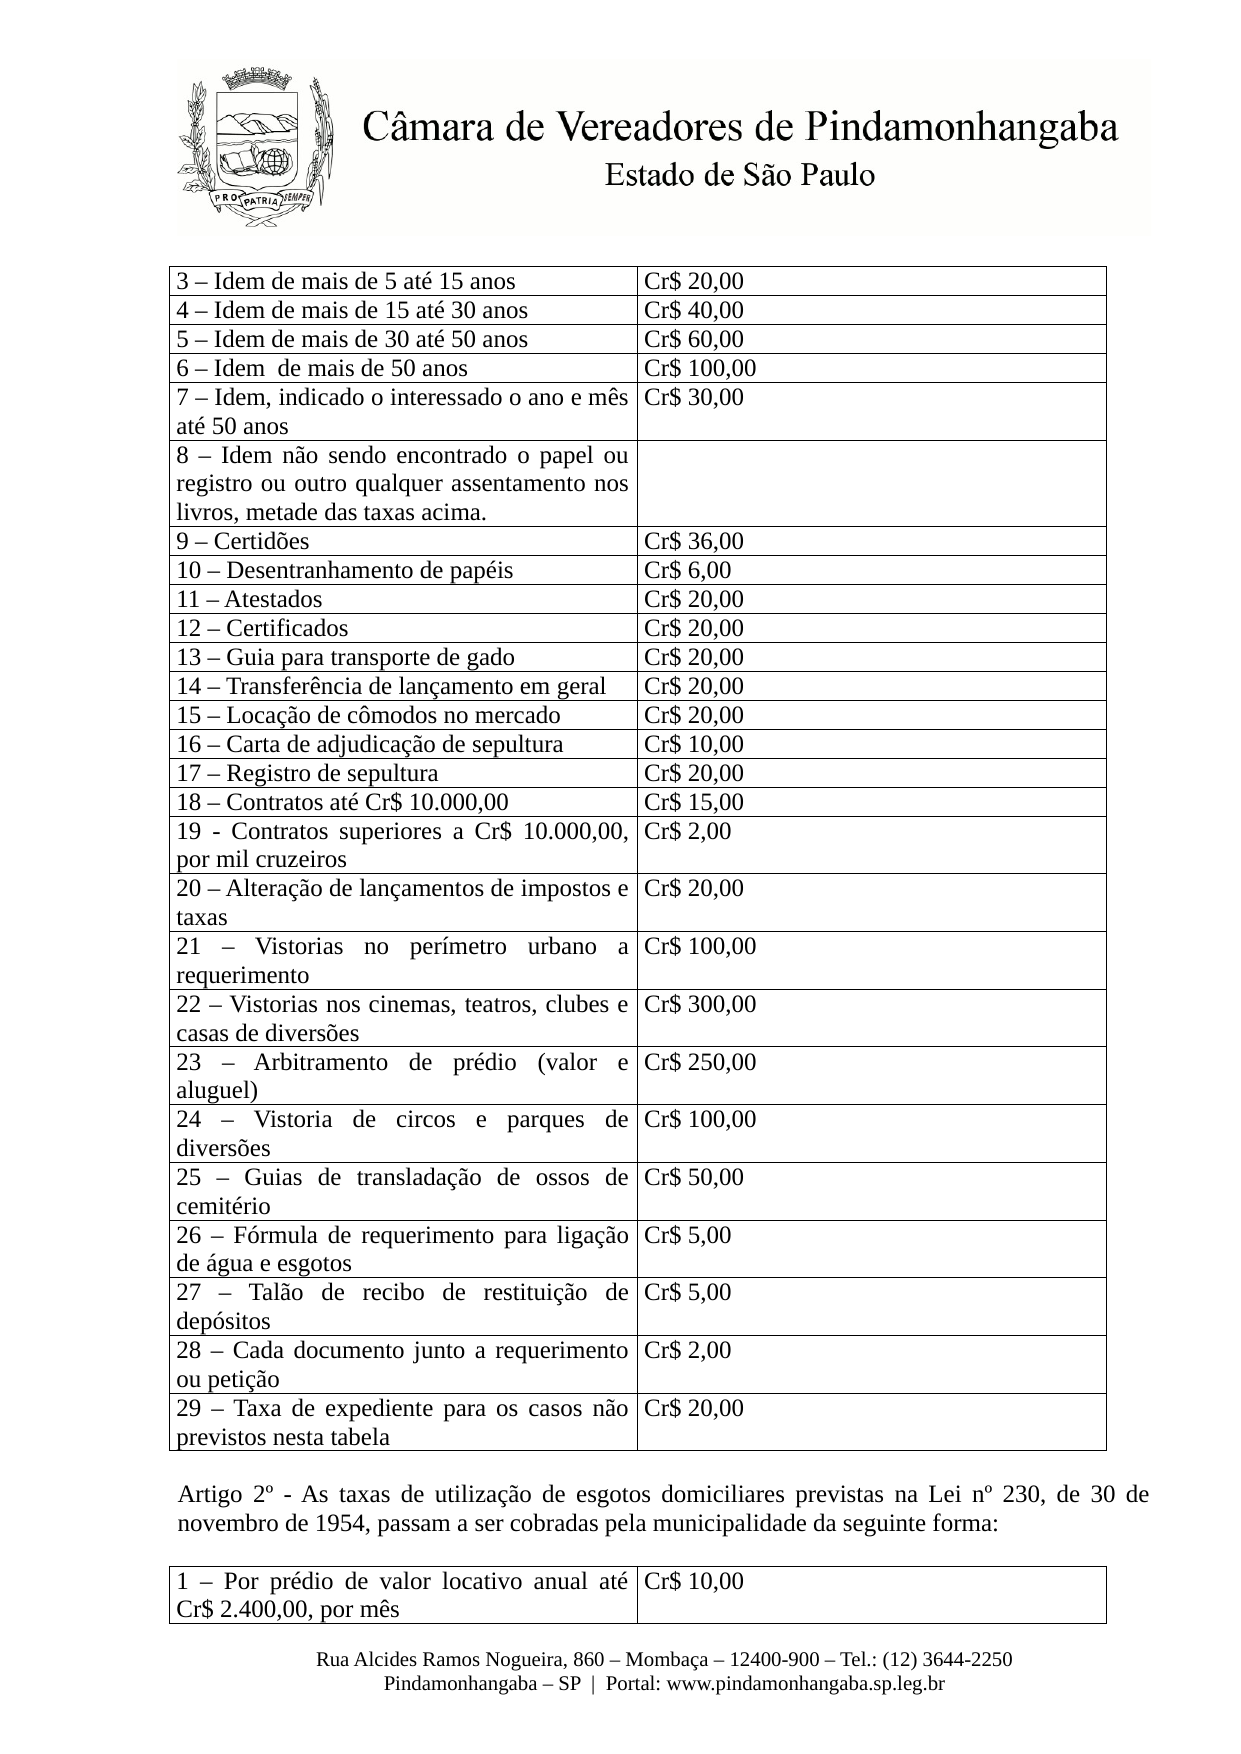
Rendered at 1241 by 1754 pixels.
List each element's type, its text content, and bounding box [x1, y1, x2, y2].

table_cell Cr$ 30,00 [638, 383, 1106, 439]
table_cell 14 – Transferência de lançamento em geral [170, 672, 637, 700]
table_cell [638, 441, 1106, 526]
table_cell 17 – Registro de sepultura [170, 759, 637, 787]
table_cell Cr$ 20,00 [638, 585, 1106, 613]
table_cell 8 – Idem não sendo encontrado o papel ou registro ou outro qualquer assentamento nos livros, metade das taxas acima. [170, 441, 637, 526]
table_cell 24 – Vistoria de circos e parques de diversões [170, 1105, 637, 1162]
table_cell Cr$ 20,00 [638, 874, 1106, 931]
table_cell 27 – Talão de recibo de restituição de depósitos [170, 1278, 637, 1335]
table_cell 26 – Fórmula de requerimento para ligação de água e esgotos [170, 1221, 637, 1277]
table_cell Cr$ 5,00 [638, 1278, 1106, 1335]
table_cell Cr$ 20,00 [638, 267, 1106, 295]
table_cell 29 – Taxa de expediente para os casos não previstos nesta tabela [170, 1394, 637, 1450]
table_header 1 – Por prédio de valor locativo anual até Cr$ 2.400,00, por mês [170, 1567, 637, 1623]
table_cell 23 – Arbitramento de prédio (valor e aluguel) [170, 1047, 637, 1104]
table_cell 9 – Certidões [170, 527, 637, 555]
table_cell Cr$ 20,00 [638, 614, 1106, 642]
table_cell Cr$ 250,00 [638, 1047, 1106, 1104]
table_cell Cr$ 20,00 [638, 672, 1106, 700]
table_cell 25 – Guias de transladação de ossos de cemitério [170, 1163, 637, 1219]
table_cell 19 - Contratos superiores a Cr$ 10.000,00, por mil cruzeiros [170, 817, 637, 873]
table_cell 11 – Atestados [170, 585, 637, 613]
table_cell Cr$ 2,00 [638, 817, 1106, 873]
table_cell 6 – Idem de mais de 50 anos [170, 354, 637, 382]
table_cell 22 – Vistorias nos cinemas, teatros, clubes e casas de diversões [170, 990, 637, 1046]
table_cell 18 – Contratos até Cr$ 10.000,00 [170, 788, 637, 816]
table_cell 16 – Carta de adjudicação de sepultura [170, 730, 637, 758]
table_cell Cr$ 40,00 [638, 296, 1106, 324]
table_cell Cr$ 100,00 [638, 932, 1106, 989]
table_cell Cr$ 100,00 [638, 1105, 1106, 1162]
table_cell Cr$ 20,00 [638, 1394, 1106, 1450]
table_cell Cr$ 6,00 [638, 556, 1106, 584]
table_cell 4 – Idem de mais de 15 até 30 anos [170, 296, 637, 324]
table_cell 5 – Idem de mais de 30 até 50 anos [170, 325, 637, 353]
table_cell Cr$ 2,00 [638, 1336, 1106, 1393]
table_cell Cr$ 50,00 [638, 1163, 1106, 1219]
table_cell Cr$ 20,00 [638, 759, 1106, 787]
table_cell 7 – Idem, indicado o interessado o ano e mês até 50 anos [170, 383, 637, 439]
table_cell 21 – Vistorias no perímetro urbano a requerimento [170, 932, 637, 989]
table_cell Cr$ 20,00 [638, 643, 1106, 671]
table_cell 20 – Alteração de lançamentos de impostos e taxas [170, 874, 637, 931]
table_header Cr$ 10,00 [638, 1567, 1106, 1623]
text Artigo 2º - As taxas de utilização de esgotos domiciliares previstas na Lei nº 230, de 30 de novembro de 1954, passam a ser cobradas pela municipalidade da seguinte forma: [177, 1479, 1152, 1537]
picture [177, 59, 1152, 236]
table_cell Cr$ 20,00 [638, 701, 1106, 729]
table_cell 28 – Cada documento junto a requerimento ou petição [170, 1336, 637, 1393]
table_cell 3 – Idem de mais de 5 até 15 anos [170, 267, 637, 295]
table_cell Cr$ 15,00 [638, 788, 1106, 816]
table_cell Cr$ 300,00 [638, 990, 1106, 1046]
table_cell 15 – Locação de cômodos no mercado [170, 701, 637, 729]
table_cell Cr$ 10,00 [638, 730, 1106, 758]
table_cell Cr$ 36,00 [638, 527, 1106, 555]
table_cell Cr$ 5,00 [638, 1221, 1106, 1277]
table_cell 13 – Guia para transporte de gado [170, 643, 637, 671]
table_cell Cr$ 100,00 [638, 354, 1106, 382]
table_cell Cr$ 60,00 [638, 325, 1106, 353]
table_cell 12 – Certificados [170, 614, 637, 642]
table_cell 10 – Desentranhamento de papéis [170, 556, 637, 584]
